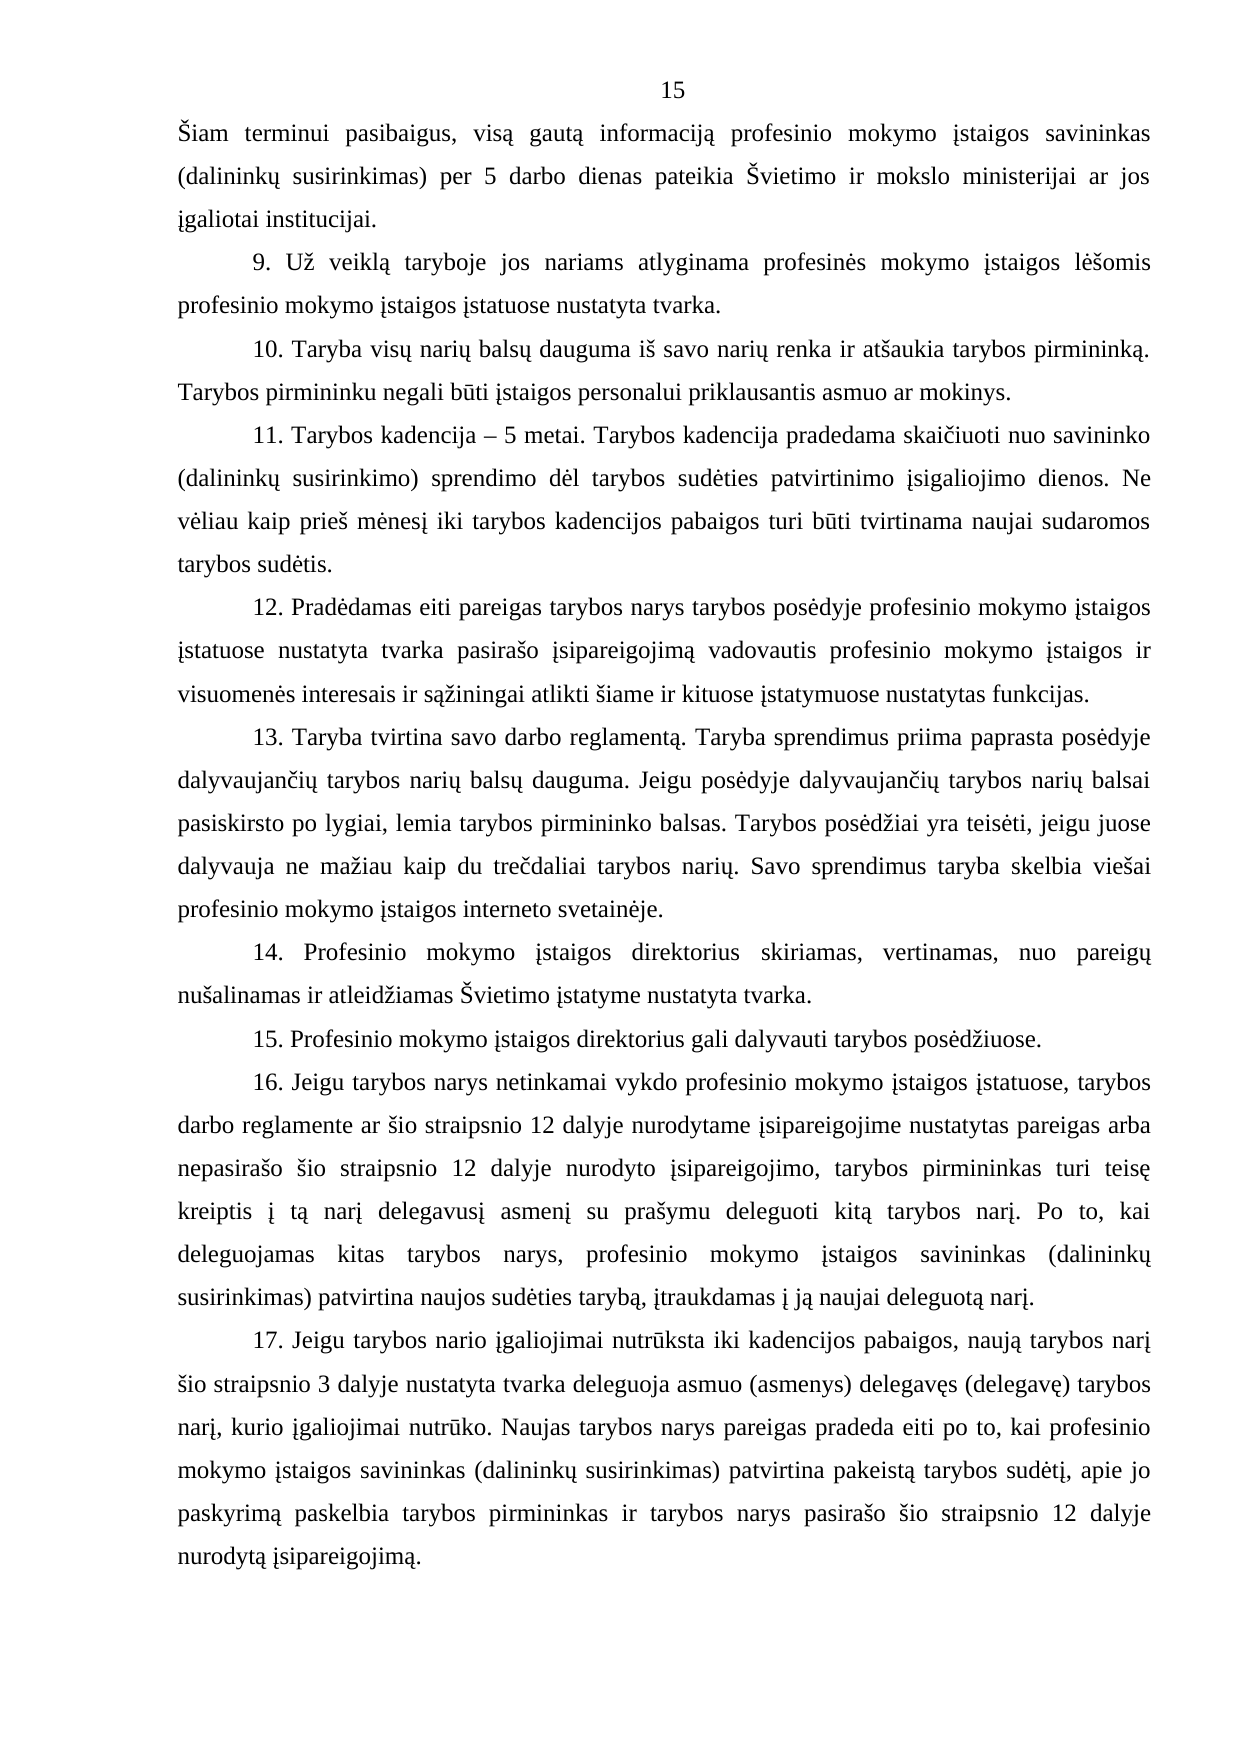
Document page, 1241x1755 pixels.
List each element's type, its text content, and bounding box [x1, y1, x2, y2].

text Šiam terminui pasibaigus, visą gautą informaciją profesinio mokymo įstaigos savininkas (dalininkų susirinkimas) per 5 darbo dienas pateikia Švietimo ir mokslo ministerijai ar jos įgaliotai institucijai. [177, 118, 1152, 233]
text 12. Pradėdamas eiti pareigas tarybos narys tarybos posėdyje profesinio mokymo įstaigos įstatuose nustatyta tvarka pasirašo įsipareigojimą vadovautis profesinio mokymo įstaigos ir visuomenės interesais ir sąžiningai atlikti šiame ir kituose įstatymuose nustatytas funkcijas. [177, 592, 1152, 707]
text 16. Jeigu tarybos narys netinkamai vykdo profesinio mokymo įstaigos įstatuose, tarybos darbo reglamente ar šio straipsnio 12 dalyje nurodytame įsipareigojime nustatytas pareigas arba nepasirašo šio straipsnio 12 dalyje nurodyto įsipareigojimo, tarybos pirmininkas turi teisę kreiptis į tą narį delegavusį asmenį su prašymu deleguoti kitą tarybos narį. Po to, kai deleguojamas kitas tarybos narys, profesinio mokymo įstaigos savininkas (dalininkų susirinkimas) patvirtina naujos sudėties tarybą, įtraukdamas į ją naujai deleguotą narį. [177, 1067, 1152, 1311]
text 15. Profesinio mokymo įstaigos direktorius gali dalyvauti tarybos posėdžiuose. [177, 1024, 1152, 1052]
text 11. Tarybos kadencija – 5 metai. Tarybos kadencija pradedama skaičiuoti nuo savininko (dalininkų susirinkimo) sprendimo dėl tarybos sudėties patvirtinimo įsigaliojimo dienos. Ne vėliau kaip prieš mėnesį iki tarybos kadencijos pabaigos turi būti tvirtinama naujai sudaromos tarybos sudėtis. [177, 420, 1152, 578]
text 17. Jeigu tarybos nario įgaliojimai nutrūksta iki kadencijos pabaigos, naują tarybos narį šio straipsnio 3 dalyje nustatyta tvarka deleguoja asmuo (asmenys) delegavęs (delegavę) tarybos narį, kurio įgaliojimai nutrūko. Naujas tarybos narys pareigas pradeda eiti po to, kai profesinio mokymo įstaigos savininkas (dalininkų susirinkimas) patvirtina pakeistą tarybos sudėtį, apie jo paskyrimą paskelbia tarybos pirmininkas ir tarybos narys pasirašo šio straipsnio 12 dalyje nurodytą įsipareigojimą. [177, 1326, 1152, 1570]
text 13. Taryba tvirtina savo darbo reglamentą. Taryba sprendimus priima paprasta posėdyje dalyvaujančių tarybos narių balsų dauguma. Jeigu posėdyje dalyvaujančių tarybos narių balsai pasiskirsto po lygiai, lemia tarybos pirmininko balsas. Tarybos posėdžiai yra teisėti, jeigu juose dalyvauja ne mažiau kaip du trečdaliai tarybos narių. Savo sprendimus taryba skelbia viešai profesinio mokymo įstaigos interneto svetainėje. [177, 722, 1152, 923]
text 9. Už veiklą taryboje jos nariams atlyginama profesinės mokymo įstaigos lėšomis profesinio mokymo įstaigos įstatuose nustatyta tvarka. [177, 247, 1152, 319]
text 10. Taryba visų narių balsų dauguma iš savo narių renka ir atšaukia tarybos pirmininką. Tarybos pirmininku negali būti įstaigos personalui priklausantis asmuo ar mokinys. [177, 334, 1152, 406]
text 14. Profesinio mokymo įstaigos direktorius skiriamas, vertinamas, nuo pareigų nušalinamas ir atleidžiamas Švietimo įstatyme nustatyta tvarka. [177, 937, 1152, 1009]
